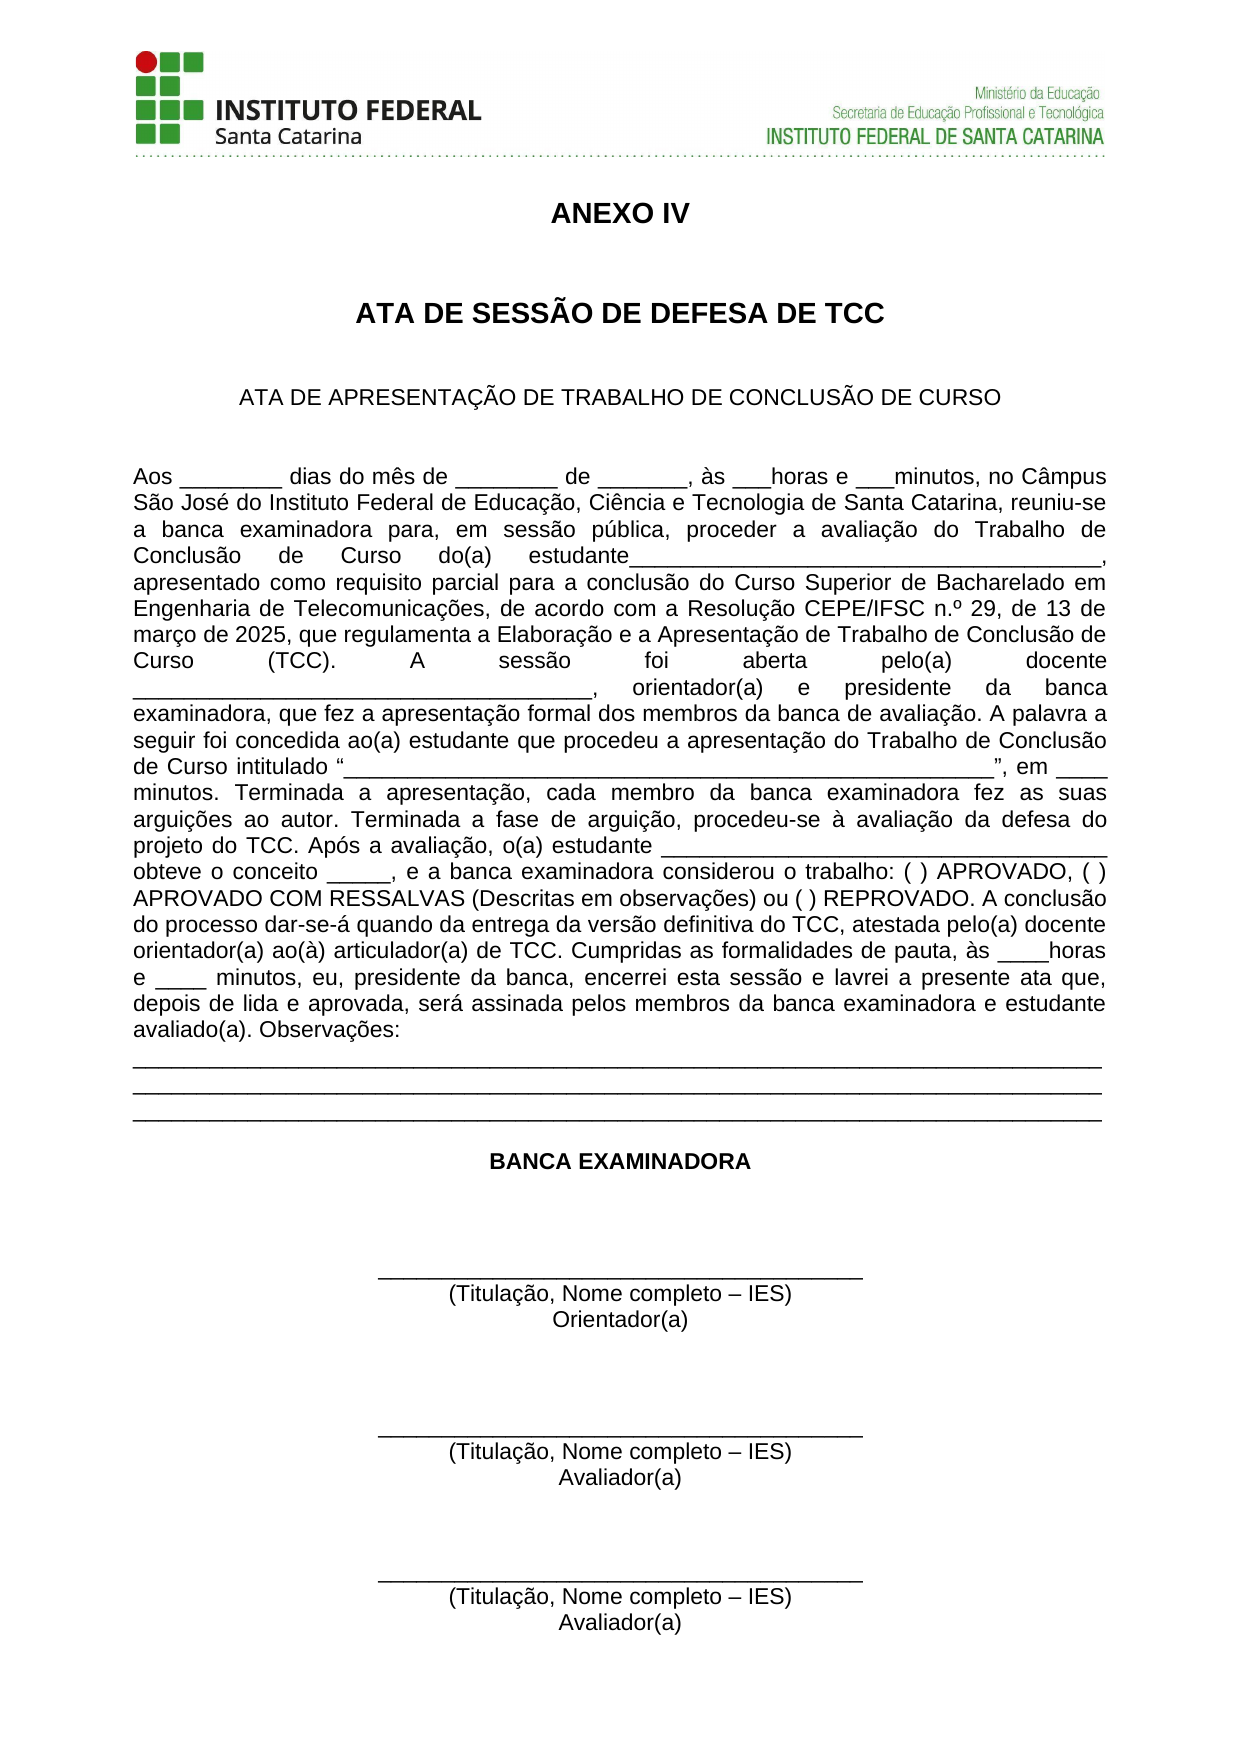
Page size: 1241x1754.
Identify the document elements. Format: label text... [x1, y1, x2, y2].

text ATA DE APRESENTAÇÃO DE TRABALHO DE CONCLUSÃO DE CURSO [133, 384, 1107, 410]
text Orientador(a) [133, 1306, 1107, 1333]
text Avaliador(a) [133, 1464, 1107, 1491]
text ____________________________________________________________________________________________________________________________________________________________________________________________________________________________________ [133, 1043, 1107, 1122]
text ______________________________________ [133, 1412, 1107, 1438]
text BANCA EXAMINADORA [133, 1148, 1107, 1174]
text Aos ________ dias do mês de ________ de _______, às ___horas e ___minutos, no Câmpus São José do Instituto Federal de Educação, Ciência e Tecnologia de Santa Catarina, reuniu-se a banca examinadora para, em sessão pública, proceder a avaliação do Trabalho de Conclusão de Curso do(a) estudante_____________________________________, apresentado como requisito parcial para a conclusão do Curso Superior de Bacharelado em Engenharia de Telecomunicações, de acordo com a Resolução CEPE/IFSC n.º 29, de 13 de março de 2025, que regulamenta a Elaboração e a Apresentação de Trabalho de Conclusão de Curso (TCC). A sessão foi aberta pelo(a) docente ____________________________________, orientador(a) e presidente da banca examinadora, que fez a apresentação formal dos membros da banca de avaliação. A palavra a seguir foi concedida ao(a) estudante que procedeu a apresentação do Trabalho de Conclusão de Curso intitulado “___________________________________________________”, em ____ minutos. Terminada a apresentação, cada membro da banca examinadora fez as suas arguições ao autor. Terminada a fase de arguição, procedeu-se à avaliação da defesa do projeto do TCC. Após a avaliação, o(a) estudante ___________________________________ obteve o conceito _____, e a banca examinadora considerou o trabalho: ( ) APROVADO, ( ) APROVADO COM RESSALVAS (Descritas em observações) ou ( ) REPROVADO. A conclusão do processo dar-se-á quando da entrega da versão definitiva do TCC, atestada pelo(a) docente orientador(a) ao(à) articulador(a) de TCC. Cumpridas as formalidades de pauta, às ____horas e ____ minutos, eu, presidente da banca, encerrei esta sessão e lavrei a presente ata que, depois de lida e aprovada, será assinada pelos membros da banca examinadora e estudante avaliado(a). Observações: [133, 463, 1107, 1043]
text ______________________________________ [133, 1254, 1107, 1280]
picture [135, 51, 1105, 157]
text ANEXO IV [133, 196, 1107, 229]
text (Titulação, Nome completo – IES) [133, 1280, 1107, 1306]
text (Titulação, Nome completo – IES) [133, 1583, 1107, 1609]
text ______________________________________ [133, 1557, 1107, 1583]
text Avaliador(a) [133, 1609, 1107, 1636]
text ATA DE SESSÃO DE DEFESA DE TCC [133, 296, 1107, 330]
text (Titulação, Nome completo – IES) [133, 1438, 1107, 1464]
